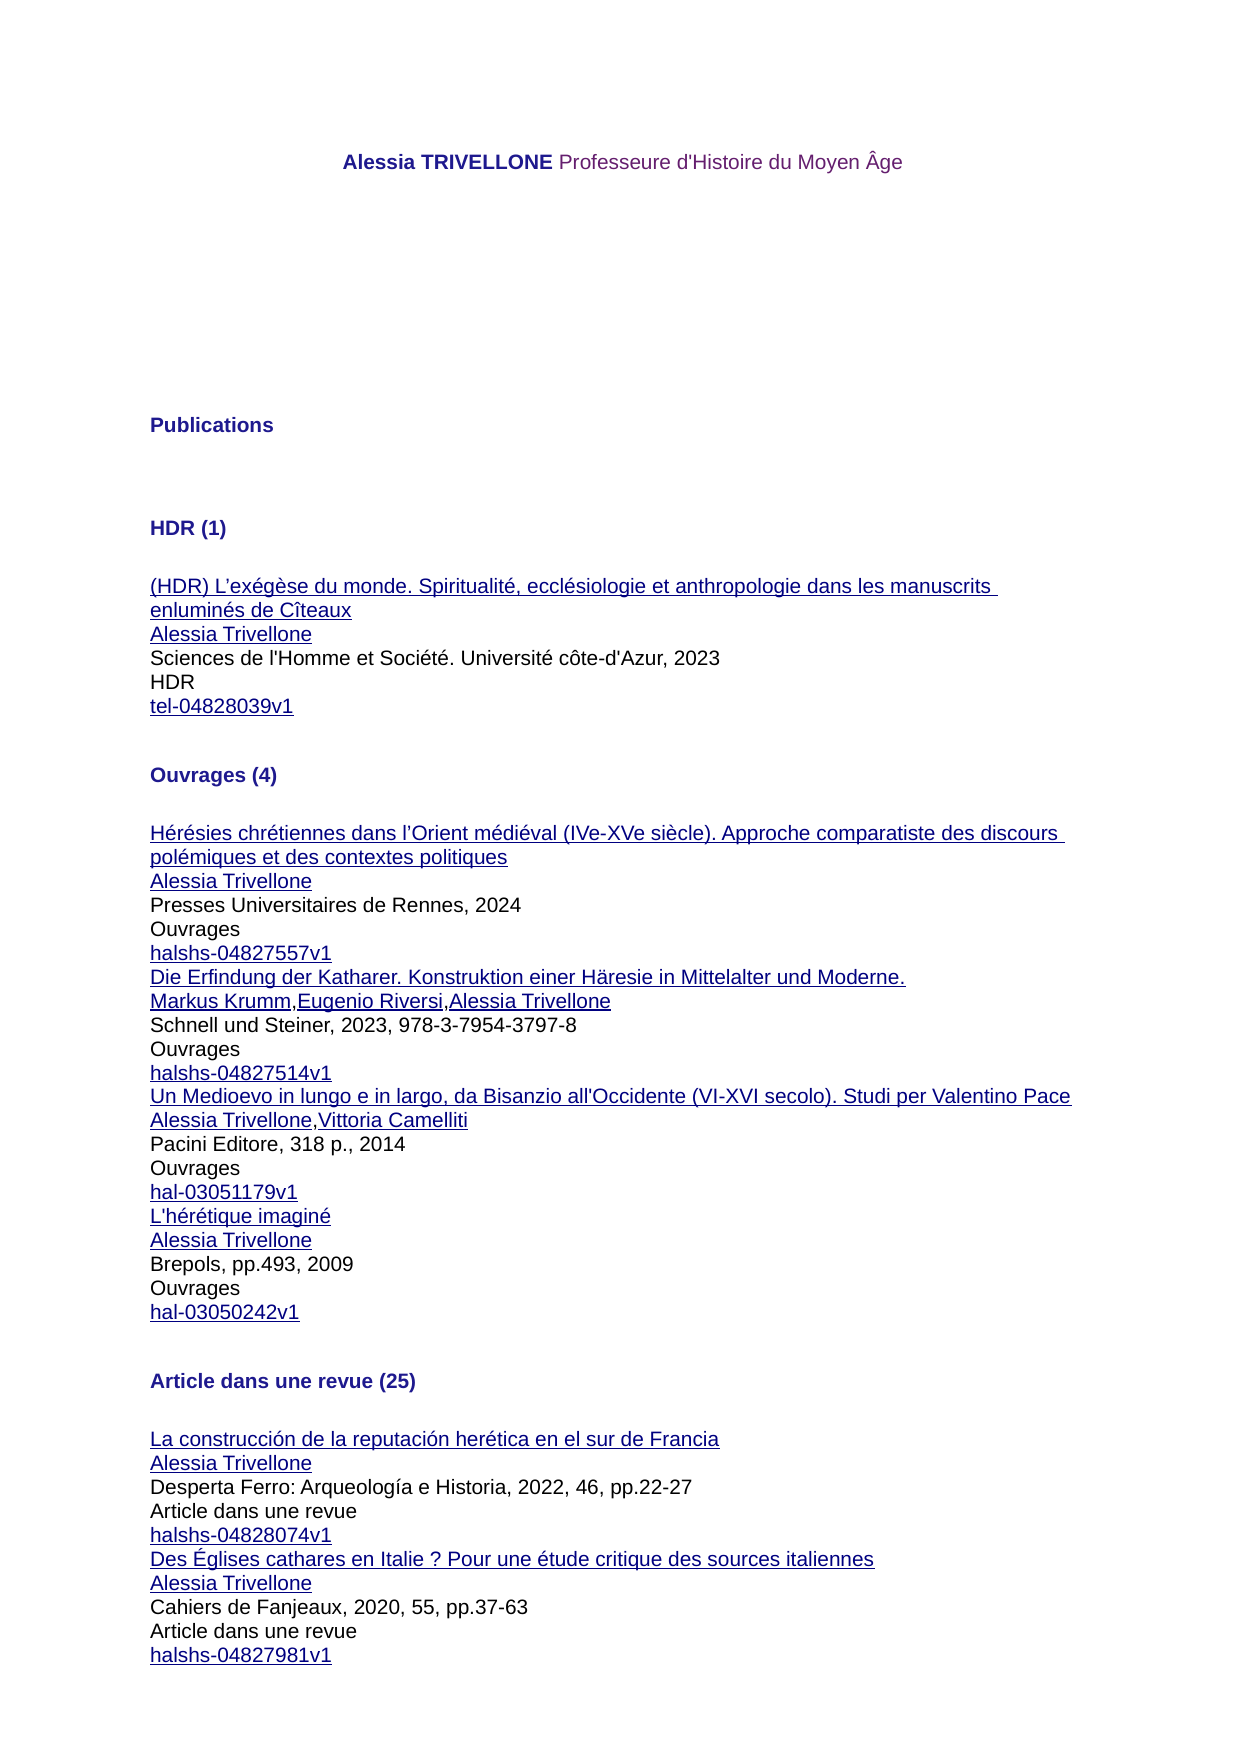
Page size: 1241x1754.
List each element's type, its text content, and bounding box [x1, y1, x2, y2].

table_cell Des Églises cathares en Italie ? Pour une étude critique des sources italiennes Alessia Trivellone Cahiers de Fanjeaux, 2020, 55, pp.37-63 Article dans une revue halshs-04827981v1 [150, 1547, 1090, 1667]
table_header Hérésies chrétiennes dans l’Orient médiéval (IVe-XVe siècle). Approche comparatiste des discours polémiques et des contextes politiques Alessia Trivellone Presses Universitaires de Rennes, 2024 Ouvrages halshs-04827557v1 [150, 821, 1090, 964]
table_cell L'hérétique imaginé Alessia Trivellone Brepols, pp.493, 2009 Ouvrages hal-03050242v1 [150, 1204, 1090, 1324]
subtitle Publications [150, 412, 1090, 436]
table_cell Die Erfindung der Katharer. Konstruktion einer Häresie in Mittelalter und Moderne. Markus Krumm,Eugenio Riversi,Alessia Trivellone Schnell und Steiner, 2023, 978-3-7954-3797-8 Ouvrages halshs-04827514v1 [150, 965, 1090, 1084]
subtitle Ouvrages (4) [150, 762, 1090, 786]
subtitle Article dans une revue (25) [150, 1369, 1090, 1393]
table_header (HDR) L’exégèse du monde. Spiritualité, ecclésiologie et anthropologie dans les manuscrits enluminés de Cîteaux Alessia Trivellone Sciences de l'Homme et Société. Université côte-d'Azur, 2023 HDR tel-04828039v1 [150, 574, 1090, 718]
table_header La construcción de la reputación herética en el sur de Francia Alessia Trivellone Desperta Ferro: Arqueología e Historia, 2022, 46, pp.22-27 Article dans une revue halshs-04828074v1 [150, 1427, 1090, 1547]
table_cell Un Medioevo in lungo e in largo, da Bisanzio all'Occidente (VI-XVI secolo). Studi per Valentino Pace Alessia Trivellone,Vittoria Camelliti Pacini Editore, 318 p., 2014 Ouvrages hal-03051179v1 [150, 1084, 1090, 1204]
subtitle HDR (1) [150, 516, 1090, 539]
subtitle Alessia TRIVELLONE Professeure d'Histoire du Moyen Âge [150, 150, 1090, 174]
